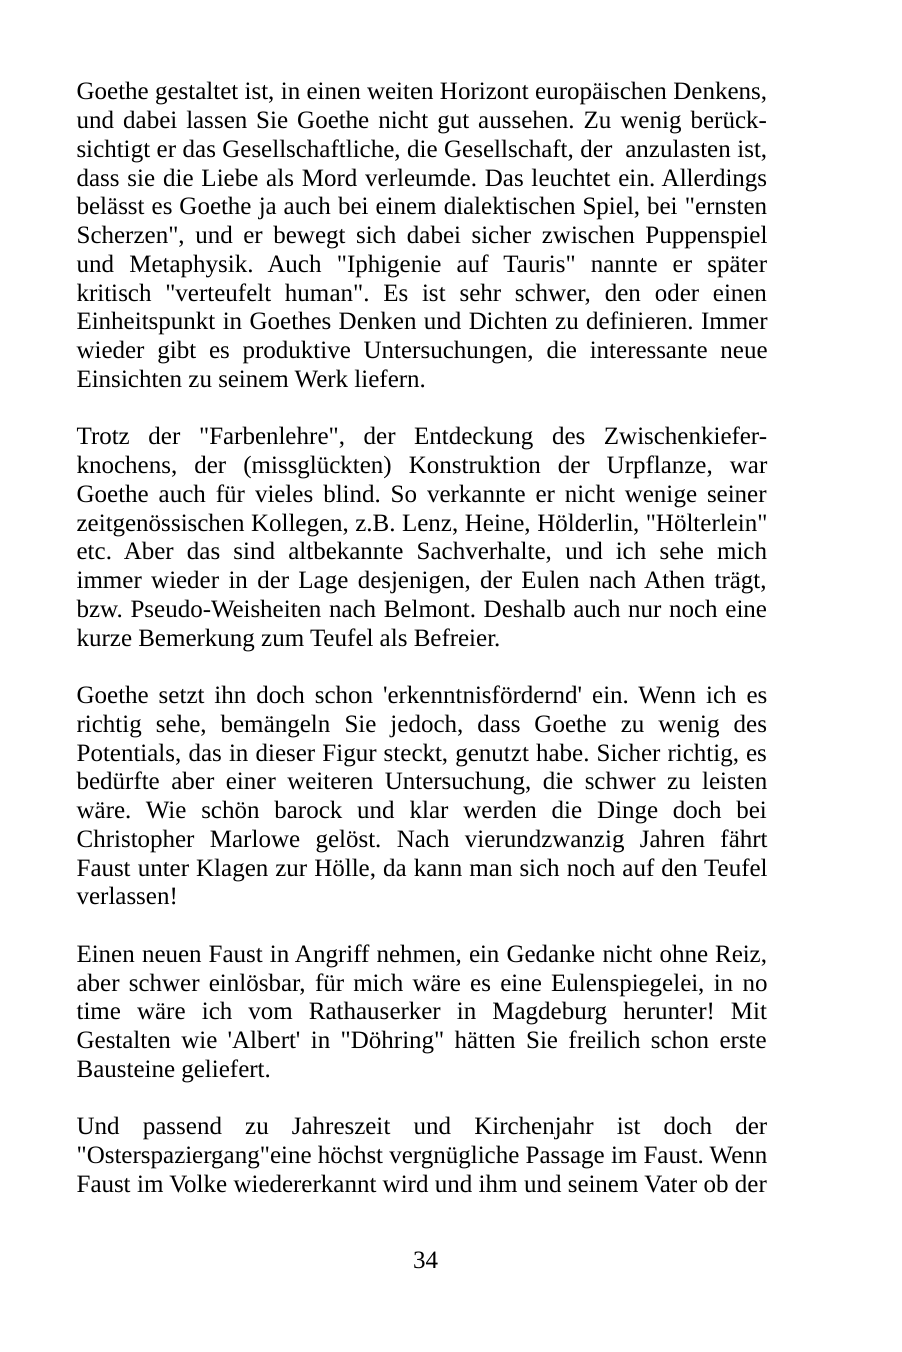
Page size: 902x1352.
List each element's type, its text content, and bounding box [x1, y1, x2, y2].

text Trotz der "Farbenlehre", der Entdeckung des Zwischenkiefer-knochens, der (missglückten) Konstruktion der Urpflanze, war Goethe auch für vieles blind. So verkannte er nicht wenige seiner zeitgenössischen Kollegen, z.B. Lenz, Heine, Hölderlin, "Hölterlein" etc. Aber das sind altbekannte Sachverhalte, und ich sehe mich immer wieder in der Lage desjenigen, der Eulen nach Athen trägt, bzw. Pseudo-Weisheiten nach Belmont. Deshalb auch nur noch eine kurze Bemerkung zum Teufel als Befreier. [76, 421, 768, 651]
text Und passend zu Jahreszeit und Kirchenjahr ist doch der "Osterspaziergang"eine höchst vergnügliche Passage im Faust. Wenn Faust im Volke wiedererkannt wird und ihm und seinem Vater ob der [76, 1111, 768, 1198]
text Goethe setzt ihn doch schon 'erkenntnisfördernd' ein. Wenn ich es richtig sehe, bemängeln Sie jedoch, dass Goethe zu wenig des Potentials, das in dieser Figur steckt, genutzt habe. Sicher richtig, es bedürfte aber einer weiteren Untersuchung, die schwer zu leisten wäre. Wie schön barock und klar werden die Dinge doch bei Christopher Marlowe gelöst. Nach vierundzwanzig Jahren fährt Faust unter Klagen zur Hölle, da kann man sich noch auf den Teufel verlassen! [76, 680, 768, 910]
text Goethe gestaltet ist, in einen weiten Horizont europäischen Denkens, und dabei lassen Sie Goethe nicht gut aussehen. Zu wenig berück-sichtigt er das Gesellschaftliche, die Gesellschaft, der anzulasten ist, dass sie die Liebe als Mord verleumde. Das leuchtet ein. Allerdings belässt es Goethe ja auch bei einem dialektischen Spiel, bei "ernsten Scherzen", und er bewegt sich dabei sicher zwischen Puppenspiel und Metaphysik. Auch "Iphigenie auf Tauris" nannte er später kritisch "verteufelt human". Es ist sehr schwer, den oder einen Einheitspunkt in Goethes Denken und Dichten zu definieren. Immer wieder gibt es produktive Untersuchungen, die interessante neue Einsichten zu seinem Werk liefern. [76, 76, 768, 393]
text Einen neuen Faust in Angriff nehmen, ein Gedanke nicht ohne Reiz, aber schwer einlösbar, für mich wäre es eine Eulenspiegelei, in no time wäre ich vom Rathauserker in Magdeburg herunter! Mit Gestalten wie 'Albert' in "Döhring" hätten Sie freilich schon erste Bausteine geliefert. [76, 939, 768, 1083]
